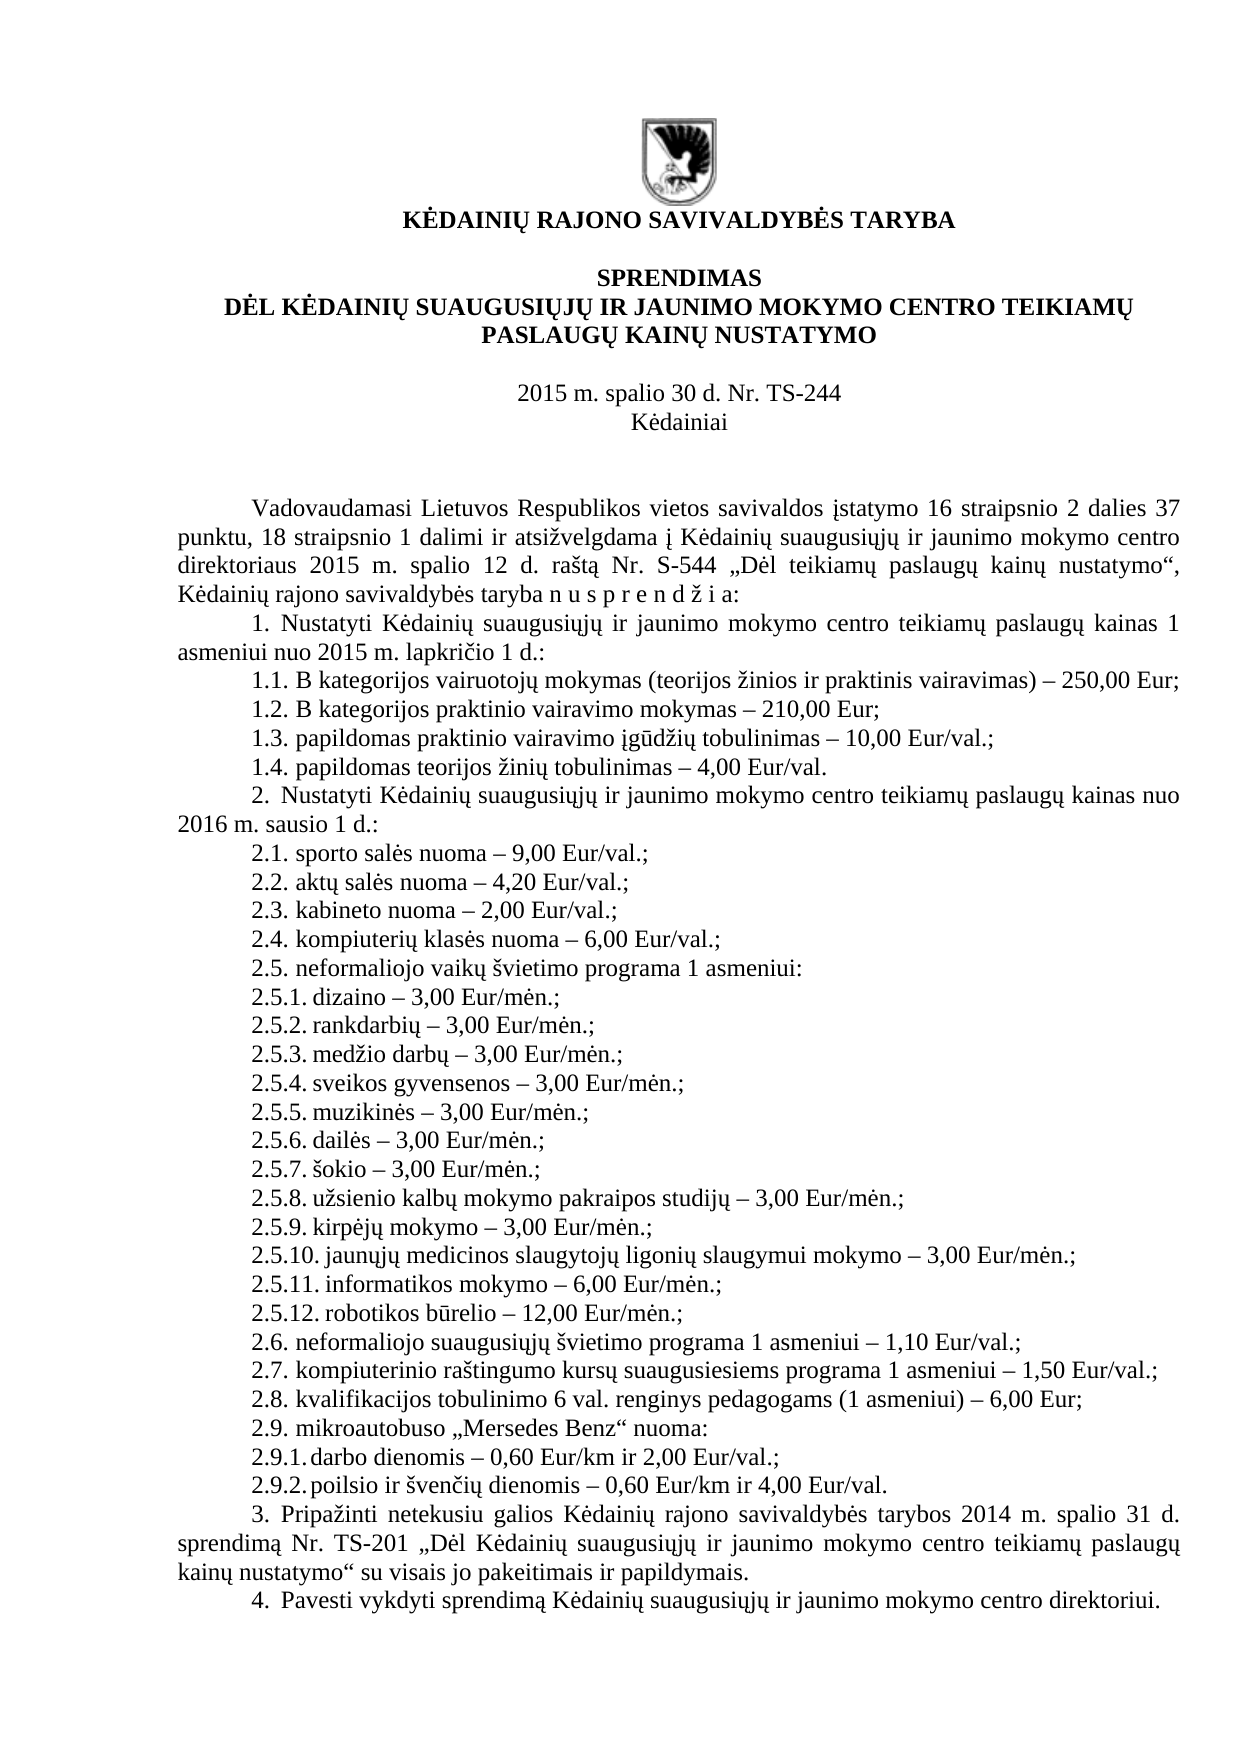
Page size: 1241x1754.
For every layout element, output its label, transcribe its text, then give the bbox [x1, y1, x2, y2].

text 2.5.7. šokio – 3,00 Eur/mėn.; [177, 1154, 1181, 1183]
text 2.8. kvalifikacijos tobulinimo 6 val. renginys pedagogams (1 asmeniui) – 6,00 Eur; [251, 1384, 1181, 1413]
text DĖL KĖDAINIŲ SUAUGUSIŲJŲ IR JAUNIMO MOKYMO CENTRO TEIKIAMŲ PASLAUGŲ KAINŲ NUSTATYMO [177, 292, 1181, 349]
text 4. Pavesti vykdyti sprendimą Kėdainių suaugusiųjų ir jaunimo mokymo centro direktoriui. [251, 1586, 1181, 1614]
text 2.5.4. sveikos gyvensenos – 3,00 Eur/mėn.; [177, 1068, 1181, 1097]
text 2.5.8. užsienio kalbų mokymo pakraipos studijų – 3,00 Eur/mėn.; [177, 1183, 1181, 1212]
text 2.9.2. poilsio ir švenčių dienomis – 0,60 Eur/km ir 4,00 Eur/val. [177, 1471, 1181, 1499]
text SPRENDIMAS [177, 263, 1181, 292]
text 2.3. kabineto nuoma – 2,00 Eur/val.; [251, 896, 1181, 924]
text 1.3. papildomas praktinio vairavimo įgūdžių tobulinimas – 10,00 Eur/val.; [251, 723, 1181, 752]
text 2.9. mikroautobuso „Mersedes Benz“ nuoma: [251, 1413, 1181, 1442]
text KĖDAINIŲ RAJONO SAVIVALDYBĖS TARYBA [177, 206, 1181, 234]
text 2.5.3. medžio darbų – 3,00 Eur/mėn.; [177, 1039, 1181, 1068]
text 2.5.2. rankdarbių – 3,00 Eur/mėn.; [177, 1011, 1181, 1039]
text 2.5.10. jaunųjų medicinos slaugytojų ligonių slaugymui mokymo – 3,00 Eur/mėn.; [177, 1241, 1181, 1269]
text 2.5.11. informatikos mokymo – 6,00 Eur/mėn.; [177, 1269, 1181, 1298]
text 2.4. kompiuterių klasės nuoma – 6,00 Eur/val.; [251, 924, 1181, 953]
text 2.5.12. robotikos būrelio – 12,00 Eur/mėn.; [177, 1298, 1181, 1327]
text 2.2. aktų salės nuoma – 4,20 Eur/val.; [251, 867, 1181, 896]
text 1.2. B kategorijos praktinio vairavimo mokymas – 210,00 Eur; [251, 694, 1181, 723]
text 2.5. neformaliojo vaikų švietimo programa 1 asmeniui: [251, 953, 1181, 982]
text 2.5.1. dizaino – 3,00 Eur/mėn.; [177, 982, 1181, 1011]
text 2015 m. spalio 30 d. Nr. TS-244 [177, 378, 1181, 407]
text 2. Nustatyti Kėdainių suaugusiųjų ir jaunimo mokymo centro teikiamų paslaugų kainas nuo 2016 m. sausio 1 d.: [177, 781, 1181, 838]
text 2.9.1. darbo dienomis – 0,60 Eur/km ir 2,00 Eur/val.; [177, 1442, 1181, 1471]
text 2.5.6. dailės – 3,00 Eur/mėn.; [177, 1126, 1181, 1154]
text 3. Pripažinti netekusiu galios Kėdainių rajono savivaldybės tarybos 2014 m. spalio 31 d. sprendimą Nr. TS-201 „Dėl Kėdainių suaugusiųjų ir jaunimo mokymo centro teikiamų paslaugų kainų nustatymo“ su visais jo pakeitimais ir papildymais. [177, 1499, 1181, 1586]
text 2.6. neformaliojo suaugusiųjų švietimo programa 1 asmeniui – 1,10 Eur/val.; [251, 1327, 1181, 1356]
text 1. Nustatyti Kėdainių suaugusiųjų ir jaunimo mokymo centro teikiamų paslaugų kainas 1 asmeniui nuo 2015 m. lapkričio 1 d.: [177, 608, 1181, 666]
text 1.1. B kategorijos vairuotojų mokymas (teorijos žinios ir praktinis vairavimas) – 250,00 Eur; [177, 666, 1181, 694]
text 2.5.9. kirpėjų mokymo – 3,00 Eur/mėn.; [177, 1212, 1181, 1241]
text Vadovaudamasi Lietuvos Respublikos vietos savivaldos įstatymo 16 straipsnio 2 dalies 37 punktu, 18 straipsnio 1 dalimi ir atsižvelgdama į Kėdainių suaugusiųjų ir jaunimo mokymo centro direktoriaus 2015 m. spalio 12 d. raštą Nr. S-544 „Dėl teikiamų paslaugų kainų nustatymo“, Kėdainių rajono savivaldybės taryba n u s p r e n d ž i a: [177, 493, 1181, 608]
text 2.5.5. muzikinės – 3,00 Eur/mėn.; [177, 1097, 1181, 1126]
text 2.7. kompiuterinio raštingumo kursų suaugusiesiems programa 1 asmeniui – 1,50 Eur/val.; [251, 1356, 1181, 1384]
text 1.4. papildomas teorijos žinių tobulinimas – 4,00 Eur/val. [251, 752, 1181, 781]
text Kėdainiai [177, 407, 1181, 436]
text 2.1. sporto salės nuoma – 9,00 Eur/val.; [251, 838, 1181, 867]
